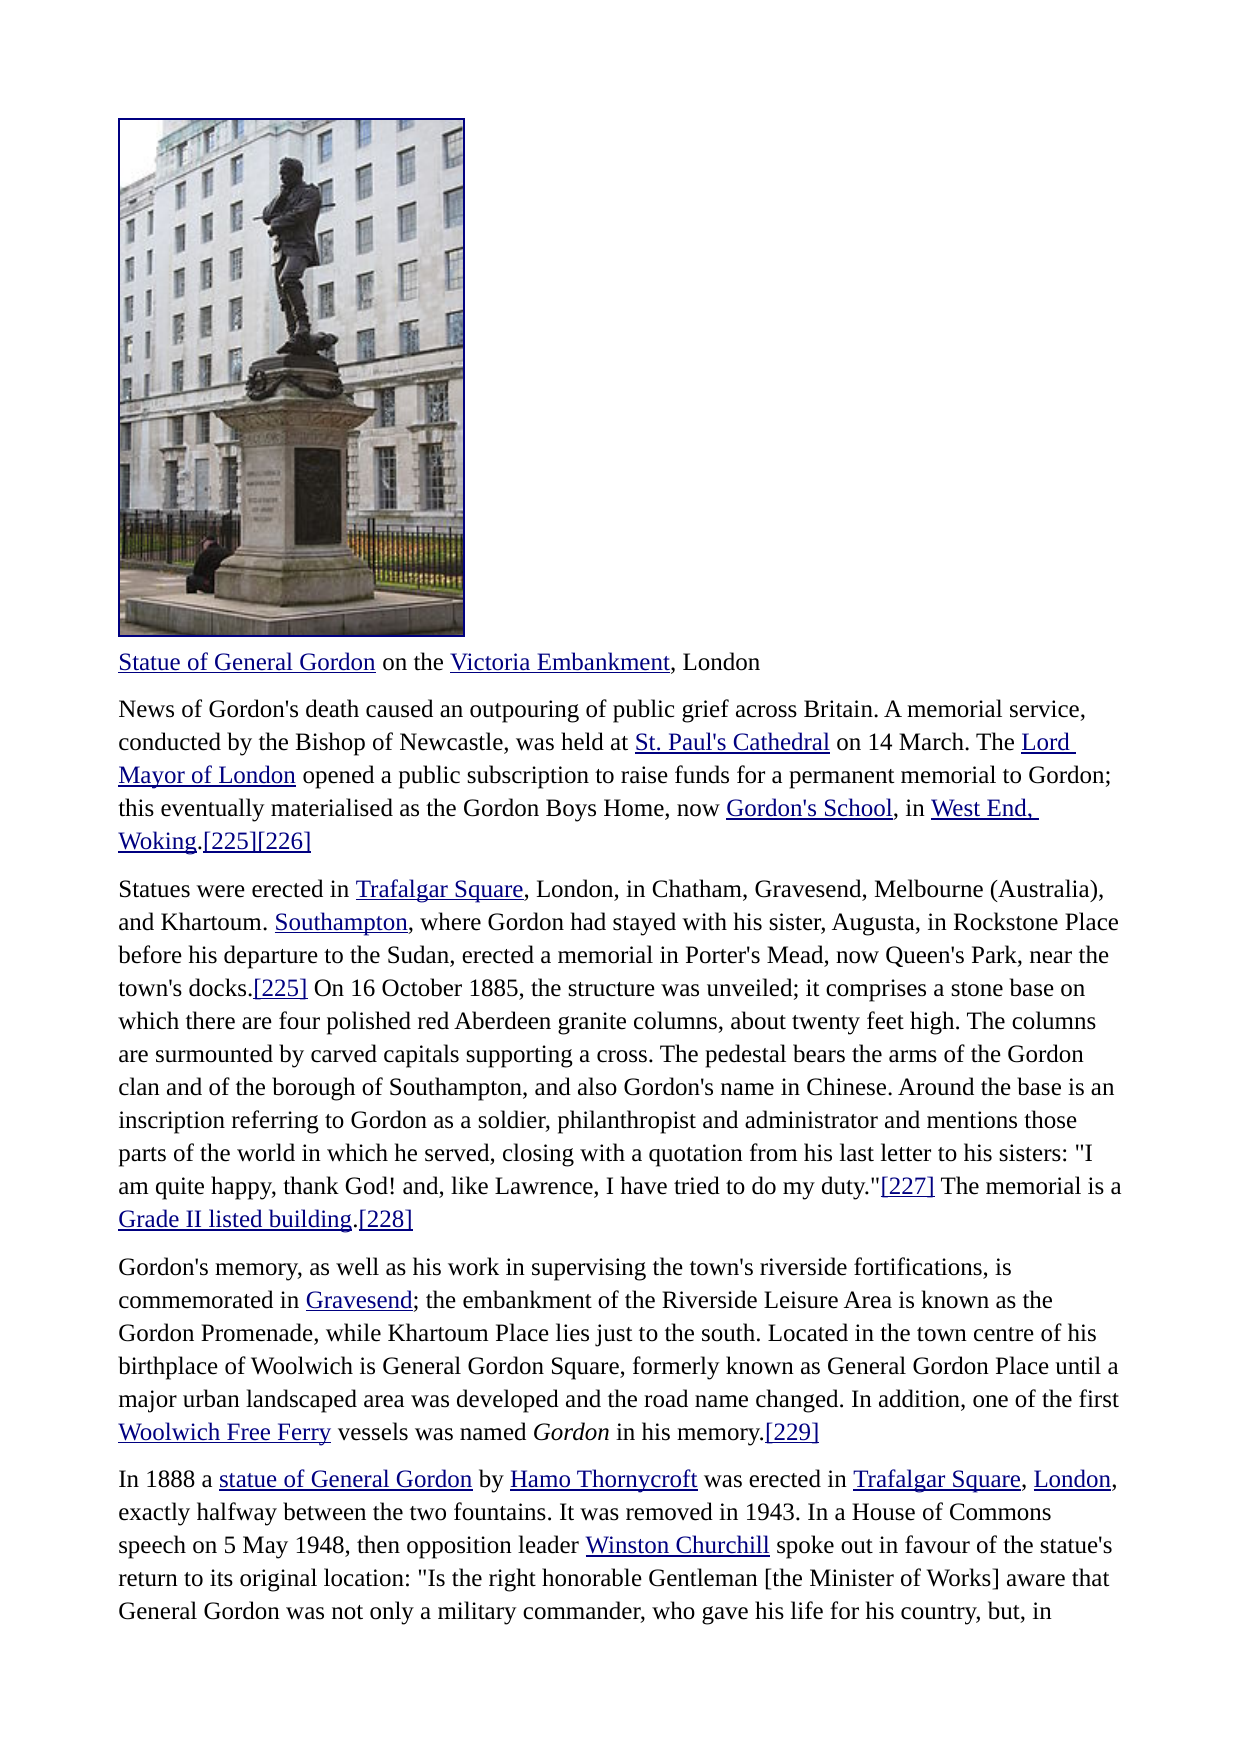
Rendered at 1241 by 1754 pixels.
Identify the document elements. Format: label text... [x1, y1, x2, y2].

text Statue of General Gordon on the Victoria Embankment, London [118, 647, 1122, 675]
text News of Gordon's death caused an outpouring of public grief across Britain. A memorial service, conducted by the Bishop of Newcastle, was held at St. Paul's Cathedral on 14 March. The Lord Mayor of London opened a public subscription to raise funds for a permanent memorial to Gordon; this eventually materialised as the Gordon Boys Home, now Gordon's School, in West End, Woking.[225][226] [118, 694, 1122, 855]
text Statues were erected in Trafalgar Square, London, in Chatham, Gravesend, Melbourne (Australia), and Khartoum. Southampton, where Gordon had stayed with his sister, Augusta, in Rockstone Place before his departure to the Sudan, erected a memorial in Porter's Mead, now Queen's Park, near the town's docks.[225] On 16 October 1885, the structure was unveiled; it comprises a stone base on which there are four polished red Aberdeen granite columns, about twenty feet high. The columns are surmounted by carved capitals supporting a cross. The pedestal bears the arms of the Gordon clan and of the borough of Southampton, and also Gordon's name in Chinese. Around the base is an inscription referring to Gordon as a soldier, philanthropist and administrator and mentions those parts of the world in which he served, closing with a quotation from his last letter to his sisters: "I am quite happy, thank God! and, like Lawrence, I have tried to do my duty."[227] The memorial is a Grade II listed building.[228] [118, 874, 1122, 1233]
picture [120, 120, 463, 635]
text In 1888 a statue of General Gordon by Hamo Thornycroft was erected in Trafalgar Square, London, exactly halfway between the two fountains. It was removed in 1943. In a House of Commons speech on 5 May 1948, then opposition leader Winston Churchill spoke out in favour of the statue's return to its original location: "Is the right honorable Gentleman [the Minister of Works] aware that General Gordon was not only a military commander, who gave his life for his country, but, in [118, 1464, 1122, 1625]
text Gordon's memory, as well as his work in supervising the town's riverside fortifications, is commemorated in Gravesend; the embankment of the Riverside Leisure Area is known as the Gordon Promenade, while Khartoum Place lies just to the south. Located in the town centre of his birthplace of Woolwich is General Gordon Square, formerly known as General Gordon Place until a major urban landscaped area was developed and the road name changed. In addition, one of the first Woolwich Free Ferry vessels was named Gordon in his memory.[229] [118, 1252, 1122, 1446]
